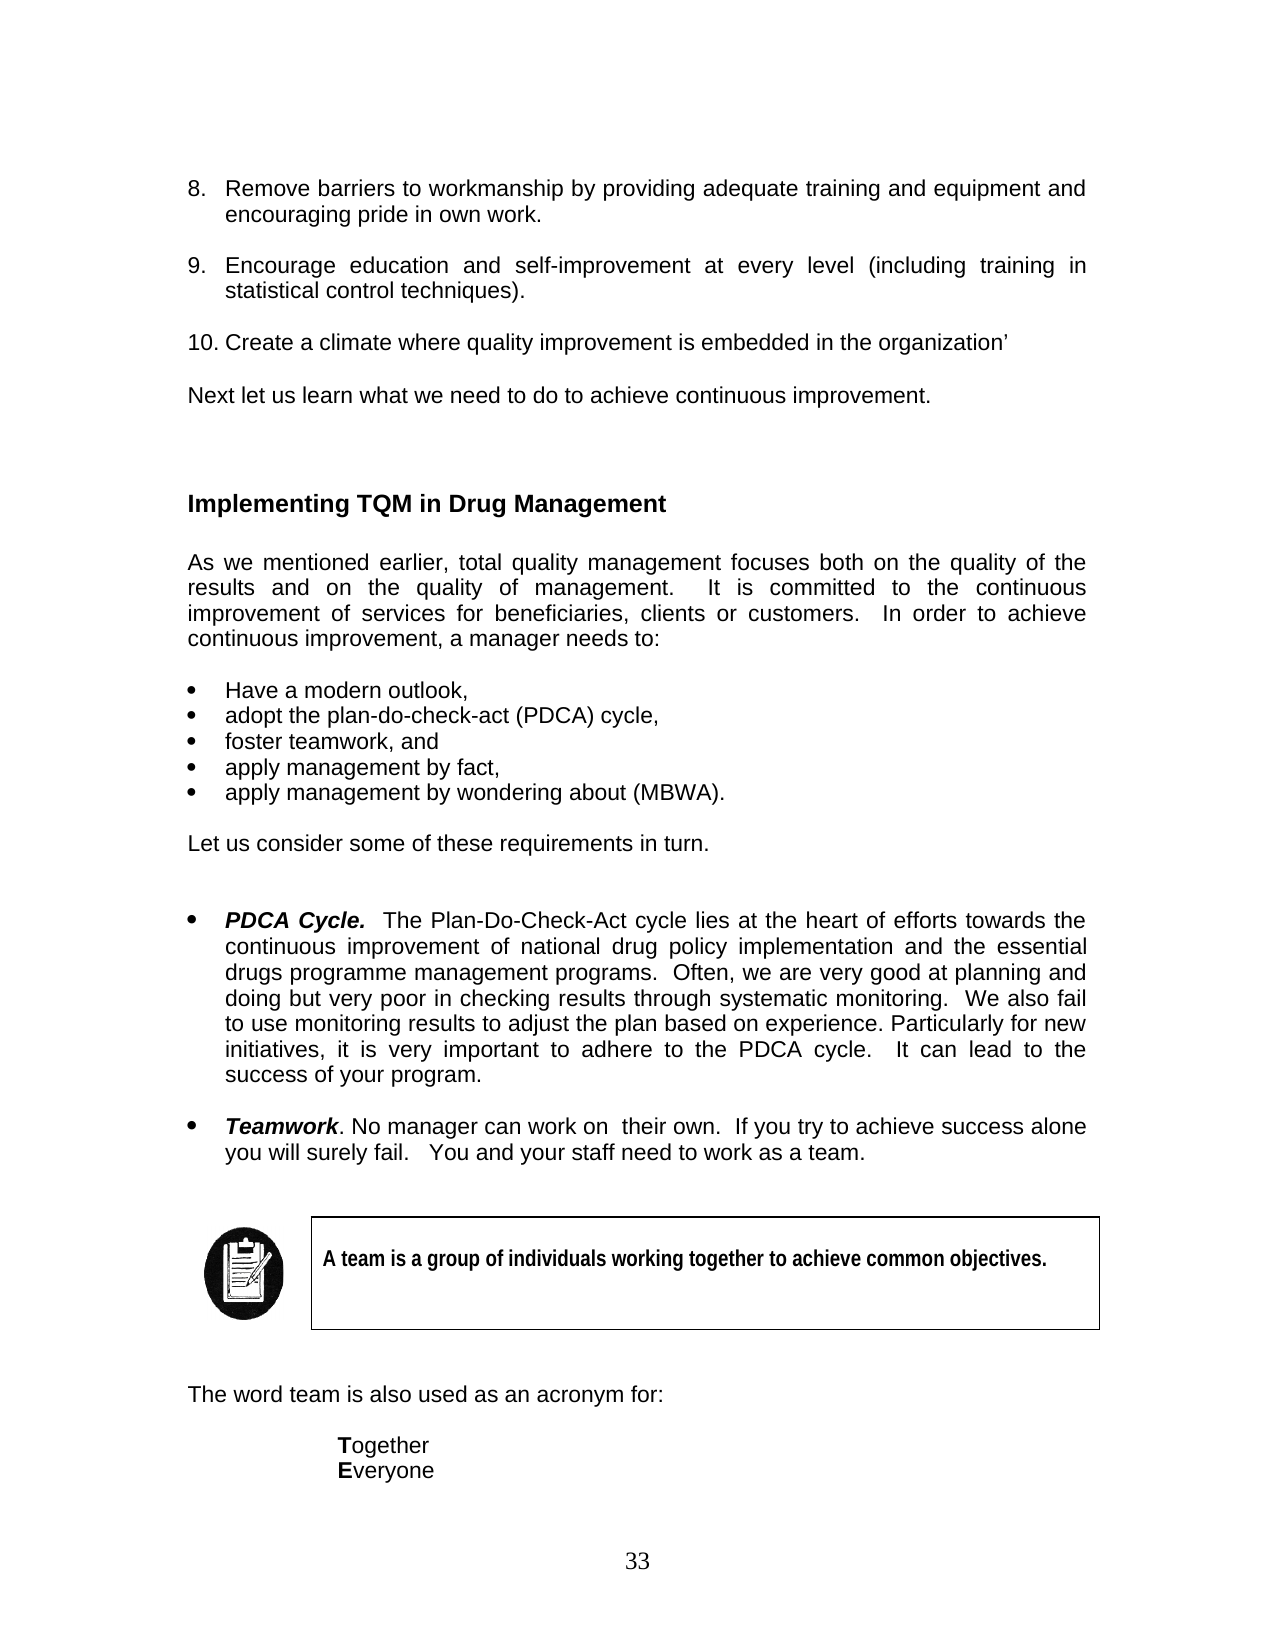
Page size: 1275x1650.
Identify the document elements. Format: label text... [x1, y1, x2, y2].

list Remove barriers to workmanship by providing adequate training and equipment and encouraging pride in own work. [187, 176, 1087, 227]
subtitle Implementing TQM in Drug Management [187, 489, 1087, 517]
text Let us consider some of these requirements in turn. [187, 831, 1087, 857]
list Have a modern outlook, [187, 677, 1087, 703]
list adopt the plan-do-check-act (PDCA) cycle, [187, 703, 1087, 728]
text Next let us learn what we need to do to achieve continuous improvement. [187, 383, 1087, 408]
text Everyone [337, 1458, 1087, 1484]
list apply management by wondering about (MBWA). [187, 780, 1087, 805]
text The word team is also used as an acronym for: [187, 1381, 1087, 1407]
table_header A team is a group of individuals working together to achieve common objectives. [312, 1218, 1099, 1329]
list apply management by fact, [187, 754, 1087, 780]
list foster teamwork, and [187, 728, 1087, 754]
list Create a climate where quality improvement is embedded in the organization’ [187, 329, 1087, 355]
list Encourage education and self-improvement at every level (including training in statistical control techniques). [187, 252, 1087, 304]
picture [204, 1226, 284, 1320]
list PDCA Cycle. The Plan-Do-Check-Act cycle lies at the heart of efforts towards the continuous improvement of national drug policy implementation and the essential drugs programme management programs. Often, we are very good at planning and doing but very poor in checking results through systematic monitoring. We also fail to use monitoring results to adjust the plan based on experience. Particularly for new initiatives, it is very important to adhere to the PDCA cycle. It can lead to the success of your program. [187, 908, 1087, 1088]
text Together [337, 1432, 1087, 1458]
table_header [176, 1216, 311, 1329]
list Teamwork. No manager can work on their own. If you try to achieve success alone you will surely fail. You and your staff need to work as a team. [187, 1113, 1087, 1165]
text As we mentioned earlier, total quality management focuses both on the quality of the results and on the quality of management. It is committed to the continuous improvement of services for beneficiaries, clients or customers. In order to achieve continuous improvement, a manager needs to: [187, 549, 1087, 652]
